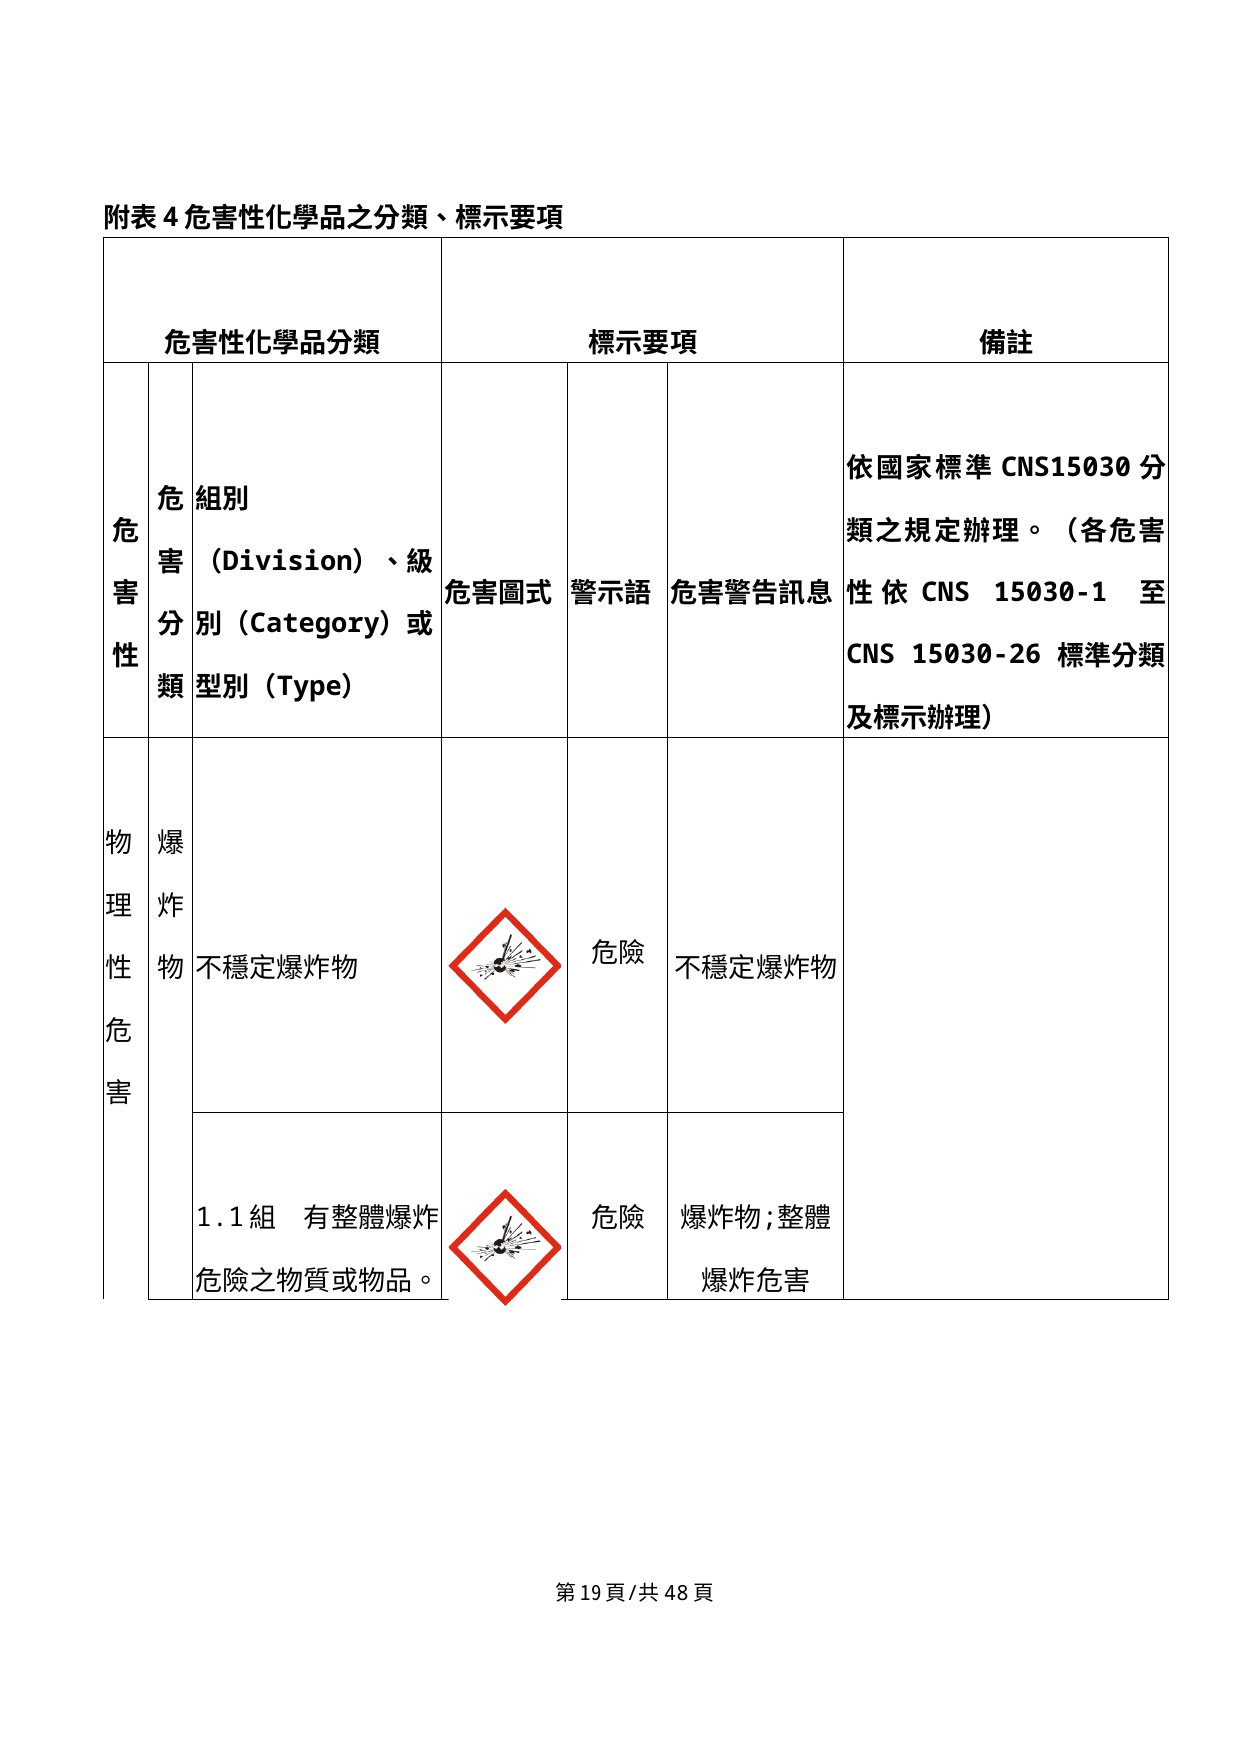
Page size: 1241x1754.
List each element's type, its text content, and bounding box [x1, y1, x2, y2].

table_cell 1.1組 有整體爆炸危險之物質或物品。 [193, 1113, 441, 1299]
table_cell [442, 738, 567, 1112]
table_cell 依國家標準CNS15030分類之規定辦理。（各危害性依CNS 15030-1 至CNS 15030-26 標準分類及標示辦理） [844, 363, 1168, 737]
table_cell [844, 738, 1168, 1299]
table_cell [442, 1113, 567, 1299]
table_cell 組別（Division）、級別（Category）或型別（Type） [193, 363, 441, 737]
table_header 標示要項 [442, 238, 843, 362]
table_cell 危害警告訊息 [668, 363, 843, 737]
table_cell 物理性危害 [104, 738, 148, 1112]
table_cell 爆炸物 [149, 738, 192, 1299]
text 附表4危害性化學品之分類、標示要項 [103, 174, 1166, 237]
table_cell 危害分類 [149, 363, 192, 737]
table_cell 危險 [568, 1113, 667, 1299]
table_cell 危害性 [104, 363, 148, 737]
table_header 備註 [844, 238, 1168, 362]
table_cell 警示語 [568, 363, 667, 737]
table_header 危害性化學品分類 [104, 238, 441, 362]
table_cell 危險 [568, 738, 667, 1112]
table_cell 危害圖式 [442, 363, 567, 737]
table_cell [104, 1112, 148, 1299]
table_cell 不穩定爆炸物 [193, 738, 441, 1112]
table_cell 不穩定爆炸物 [668, 738, 843, 1112]
table_cell 爆炸物;整體爆炸危害 [668, 1113, 843, 1299]
